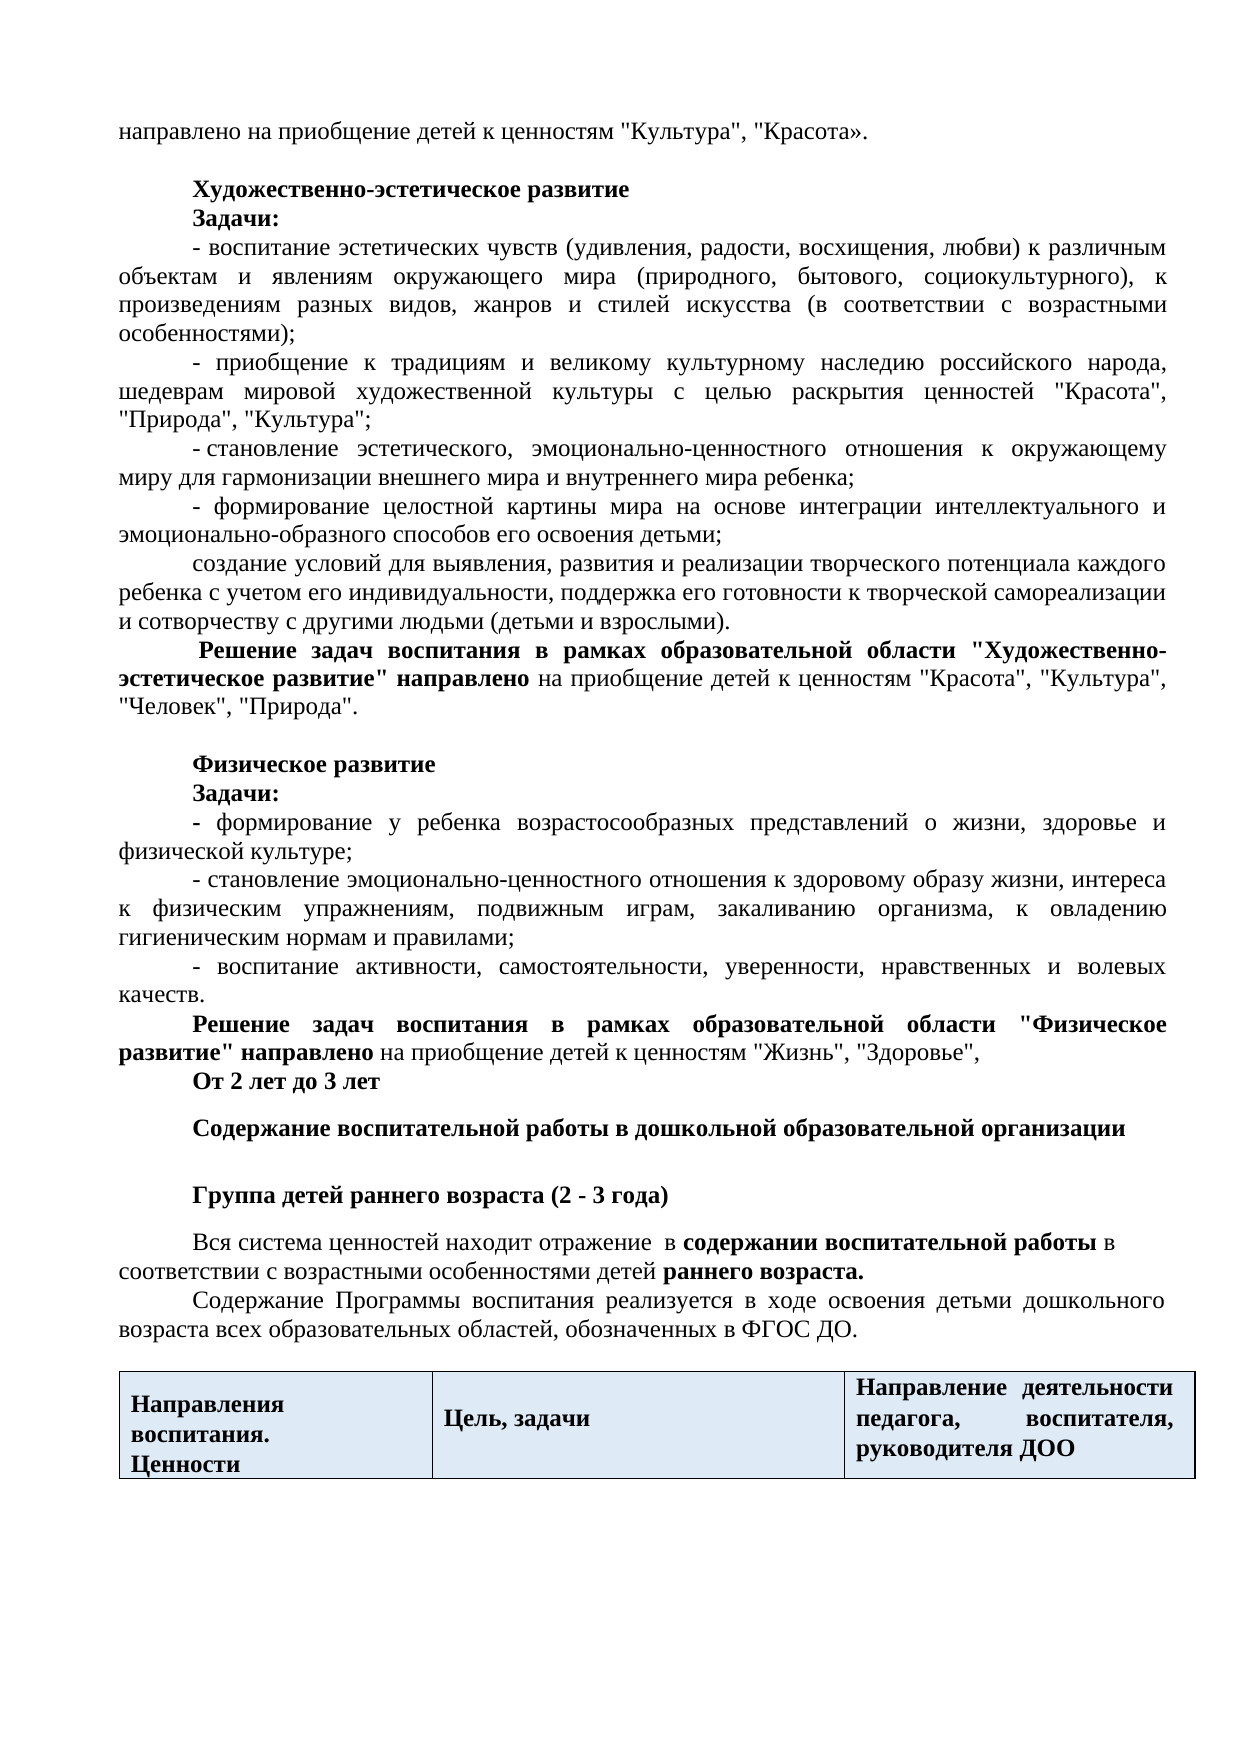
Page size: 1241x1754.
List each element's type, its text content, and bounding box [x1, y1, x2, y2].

list приобщение к традициям и великому культурному наследию российского народа, шедеврам мировой художественной культуры с целью раскрытия ценностей "Красота", "Природа", "Культура"; [118, 347, 1167, 433]
table_header Направление деятельности педагога, воспитателя, руководителя ДОО [845, 1372, 1194, 1478]
list воспитание эстетических чувств (удивления, радости, восхищения, любви) к различным объектам и явлениям окружающего мира (природного, бытового, социокультурного), к произведениям разных видов, жанров и стилей искусства (в соответствии с возрастными особенностями); [118, 232, 1167, 347]
text создание условий для выявления, развития и реализации творческого потенциала каждого ребенка с учетом его индивидуальности, поддержка его готовности к творческой самореализации и сотворчеству с другими людьми (детьми и взрослыми). [118, 548, 1166, 634]
text Вся система ценностей находит отражение в содержании воспитательной работы в соответствии с возрастными особенностями детей раннего возраста. [118, 1227, 1205, 1285]
table_header Цель, задачи [433, 1372, 844, 1478]
list становление эмоционально-ценностного отношения к здоровому образу жизни, интереса к физическим упражнениям, подвижным играм, закаливанию организма, к овладению гигиеническим нормам и правилами; [118, 864, 1167, 951]
text Решение задач воспитания в рамках образовательной области "Художественно- эстетическое развитие" направлено на приобщение детей к ценностям "Красота", "Культура", "Человек", "Природа". [118, 635, 1167, 720]
text Содержание Программы воспитания реализуется в ходе освоения детьми дошкольного возраста всех образовательных областей, обозначенных в ФГОС ДО. [118, 1285, 1166, 1342]
subtitle Художественно-эстетическое развитие Задачи: [192, 174, 629, 232]
table_header Направления воспитания. Ценности [120, 1372, 432, 1478]
text направлено на приобщение детей к ценностям "Культура", "Красота». [118, 117, 1205, 145]
text Содержание воспитательной работы в дошкольной образовательной организации [192, 1113, 1128, 1142]
list формирование целостной картины мира на основе интеграции интеллектуального и эмоционально-образного способов его освоения детьми; [118, 491, 1166, 548]
subtitle Физическое развитие Задачи: [192, 749, 436, 807]
text - формирование у ребенка возрастосообразных представлений о жизни, здоровье и физической культуре; [118, 807, 1166, 864]
list воспитание активности, самостоятельности, уверенности, нравственных и волевых качеств. [118, 951, 1166, 1008]
text Группа детей раннего возраста (2 - 3 года) [192, 1180, 1128, 1209]
text Решение задач воспитания в рамках образовательной области "Физическое развитие" направлено на приобщение детей к ценностям "Жизнь", "Здоровье", [118, 1009, 1167, 1066]
subtitle От 2 лет до 3 лет [192, 1066, 1205, 1094]
list становление эстетического, эмоционально-ценностного отношения к окружающему миру для гармонизации внешнего мира и внутреннего мира ребенка; [118, 433, 1167, 491]
